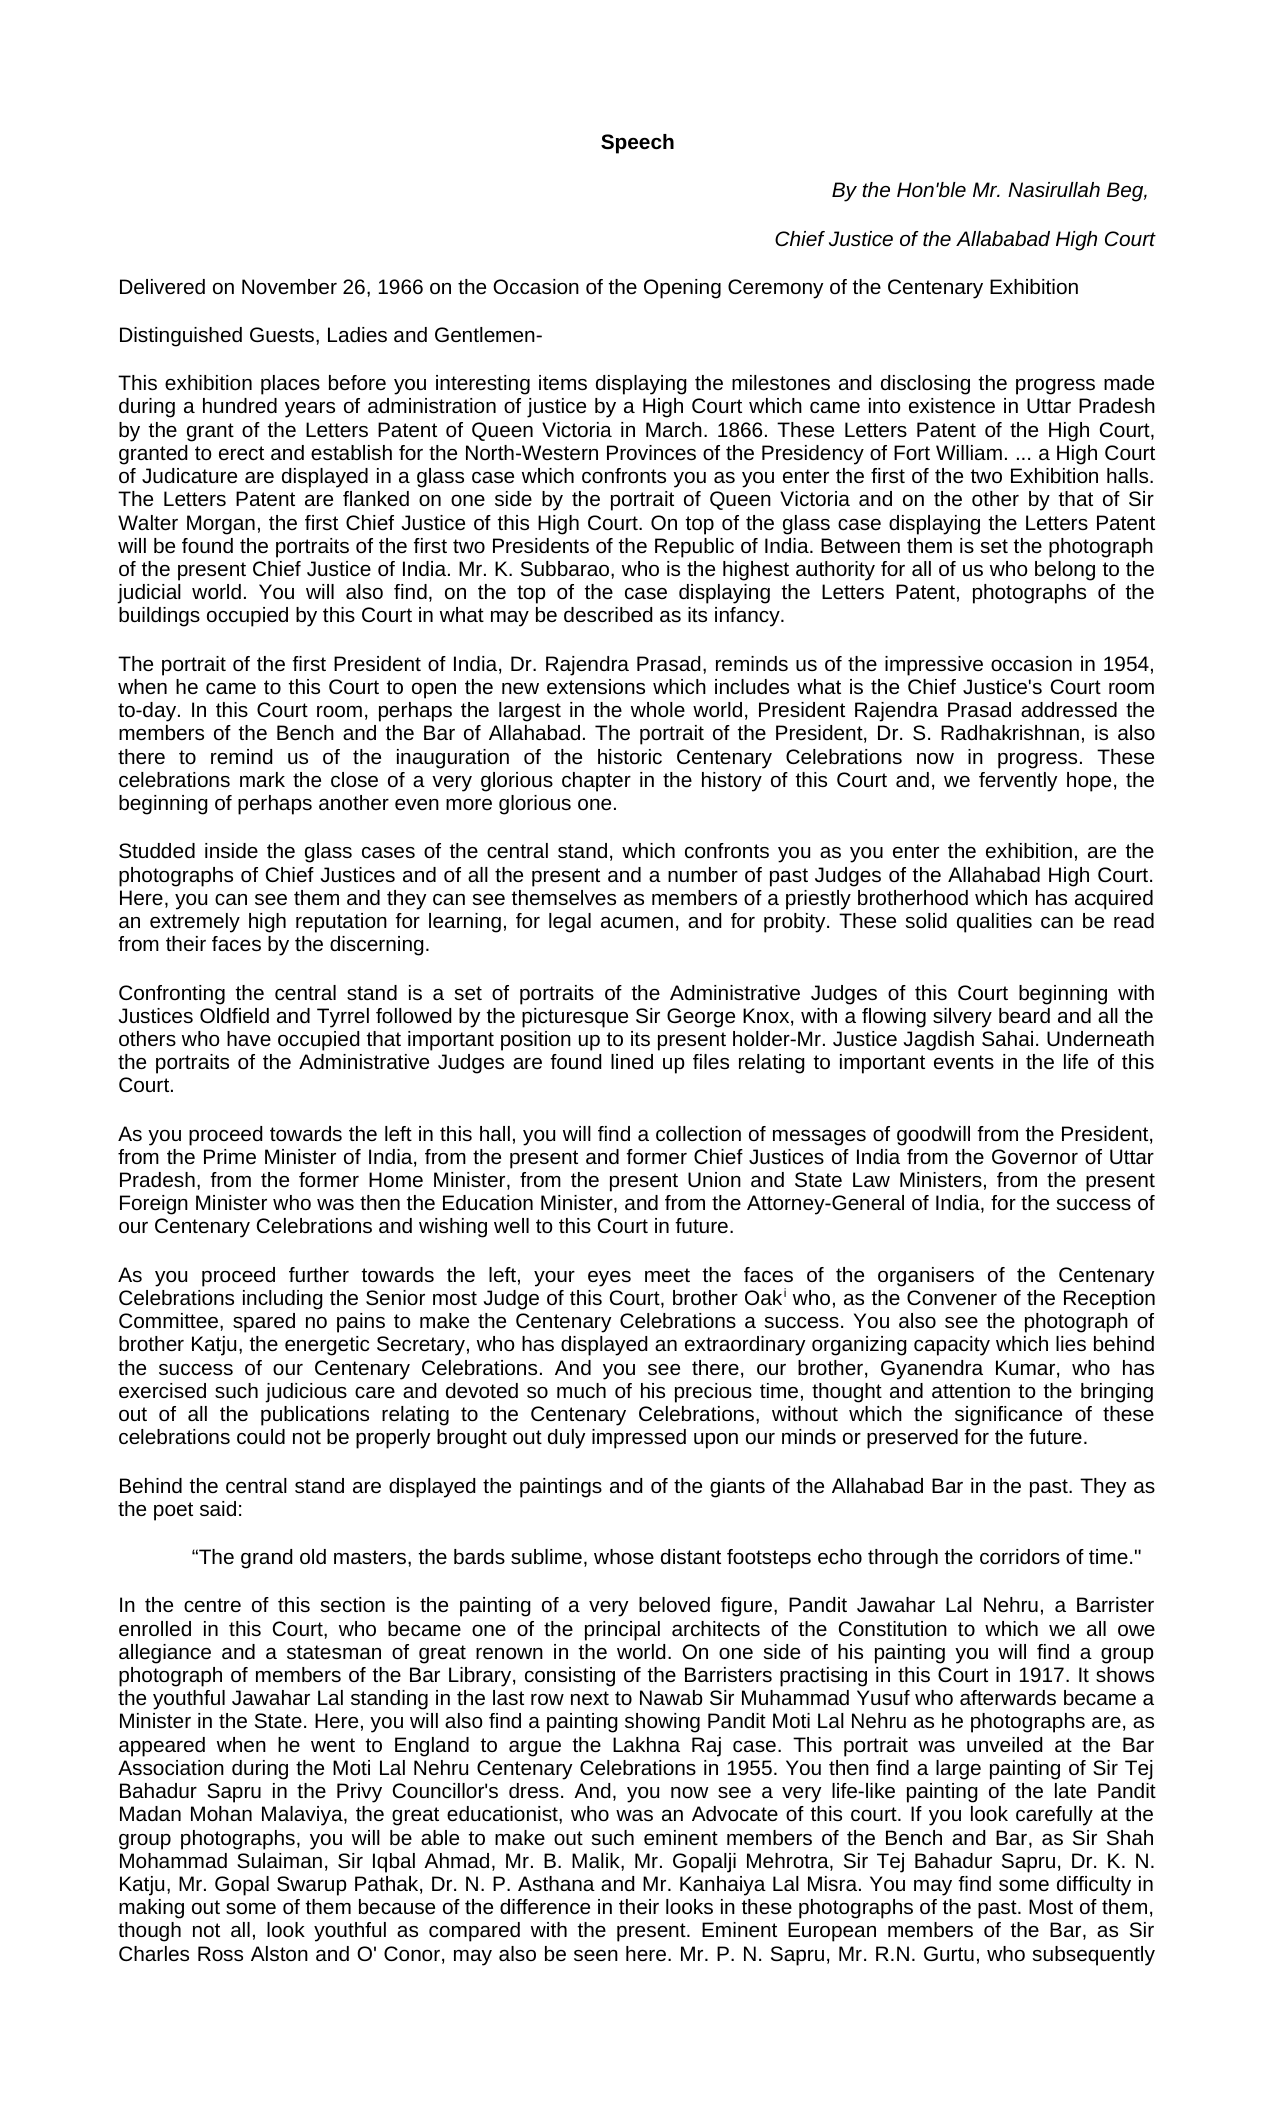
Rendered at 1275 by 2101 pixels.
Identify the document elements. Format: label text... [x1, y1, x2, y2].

text Behind the central stand are displayed the paintings and of the giants of the Allahabad Bar in the past. They as the poet said: [118, 1474, 1157, 1521]
title Speech [118, 131, 1157, 154]
text Confronting the central stand is a set of portraits of the Administrative Judges of this Court beginning with Justices Oldfield and Tyrrel followed by the picturesque Sir George Knox, with a flowing silvery beard and all the others who have occupied that important position up to its present holder-Mr. Justice Jagdish Sahai. Underneath the portraits of the Administrative Judges are found lined up files relating to important events in the life of this Court. [118, 981, 1157, 1097]
text As you proceed towards the left in this hall, you will find a collection of messages of goodwill from the President, from the Prime Minister of India, from the present and former Chief Justices of India from the Governor of Uttar Pradesh, from the former Home Minister, from the present Union and State Law Ministers, from the present Foreign Minister who was then the Education Minister, and from the Attorney-General of India, for the success of our Centenary Celebrations and wishing well to this Court in future. [118, 1122, 1157, 1238]
text Delivered on November 26, 1966 on the Occasion of the Opening Ceremony of the Centenary Exhibition [118, 275, 1157, 298]
text In the centre of this section is the painting of a very beloved figure, Pandit Jawahar Lal Nehru, a Barrister enrolled in this Court, who became one of the principal architects of the Constitution to which we all owe allegiance and a statesman of great renown in the world. On one side of his painting you will find a group photograph of members of the Bar Library, consisting of the Barristers practising in this Court in 1917. It shows the youthful Jawahar Lal standing in the last row next to Nawab Sir Muhammad Yusuf who afterwards became a Minister in the State. Here, you will also find a painting showing Pandit Moti Lal Nehru as he photographs are, as appeared when he went to England to argue the Lakhna Raj case. This portrait was unveiled at the Bar Association during the Moti Lal Nehru Centenary Celebrations in 1955. You then find a large painting of Sir Tej Bahadur Sapru in the Privy Councillor's dress. And, you now see a very life-like painting of the late Pandit Madan Mohan Malaviya, the great educationist, who was an Advocate of this court. If you look carefully at the group photographs, you will be able to make out such eminent members of the Bench and Bar, as Sir Shah Mohammad Sulaiman, Sir Iqbal Ahmad, Mr. B. Malik, Mr. Gopalji Mehrotra, Sir Tej Bahadur Sapru, Dr. K. N. Katju, Mr. Gopal Swarup Pathak, Dr. N. P. Asthana and Mr. Kanhaiya Lal Misra. You may find some difficulty in making out some of them because of the difference in their looks in these photographs of the past. Most of them, though not all, look youthful as compared with the present. Eminent European members of the Bar, as Sir Charles Ross Alston and O' Conor, may also be seen here. Mr. P. N. Sapru, Mr. R.N. Gurtu, who subsequently [118, 1594, 1157, 1966]
text Studded inside the glass cases of the central stand, which confronts you as you enter the exhibition, are the photographs of Chief Justices and of all the present and a number of past Judges of the Allahabad High Court. Here, you can see them and they can see themselves as members of a priestly brotherhood which has acquired an extremely high reputation for learning, for legal acumen, and for probity. These solid qualities can be read from their faces by the discerning. [118, 840, 1157, 956]
text By the Hon'ble Mr. Nasirullah Beg, [118, 179, 1157, 202]
text “The grand old masters, the bards sublime, whose distant footsteps echo through the corridors of time." [118, 1546, 1157, 1569]
text This exhibition places before you interesting items displaying the milestones and disclosing the progress made during a hundred years of administration of justice by a High Court which came into existence in Uttar Pradesh by the grant of the Letters Patent of Queen Victoria in March. 1866. These Letters Patent of the High Court, granted to erect and establish for the North-Western Provinces of the Presidency of Fort William. ... a High Court of Judicature are displayed in a glass case which confronts you as you enter the first of the two Exhibition halls. The Letters Patent are flanked on one side by the portrait of Queen Victoria and on the other by that of Sir Walter Morgan, the first Chief Justice of this High Court. On top of the glass case displaying the Letters Patent will be found the portraits of the first two Presidents of the Republic of India. Between them is set the photograph of the present Chief Justice of India. Mr. K. Subbarao, who is the highest authority for all of us who belong to the judicial world. You will also find, on the top of the case displaying the Letters Patent, photographs of the buildings occupied by this Court in what may be described as its infancy. [118, 372, 1157, 627]
text Chief Justice of the Allababad High Court [118, 227, 1157, 250]
text Distinguished Guests, Ladies and Gentlemen- [118, 323, 1157, 347]
text As you proceed further towards the left, your eyes meet the faces of the organisers of the Centenary Celebrations including the Senior most Judge of this Court, brother Oak who, as the Convener of the Reception Committee, spared no pains to make the Centenary Celebrations a success. You also see the photograph of brother Katju, the energetic Secretary, who has displayed an extraordinary organizing capacity which lies behind the success of our Centenary Celebrations. And you see there, our brother, Gyanendra Kumar, who has exercised such judicious care and devoted so much of his precious time, thought and attention to the bringing out of all the publications relating to the Centenary Celebrations, without which the significance of these celebrations could not be properly brought out duly impressed upon our minds or preserved for the future. [118, 1263, 1157, 1449]
text The portrait of the first President of India, Dr. Rajendra Prasad, reminds us of the impressive occasion in 1954, when he came to this Court to open the new extensions which includes what is the Chief Justice's Court room to-day. In this Court room, perhaps the largest in the whole world, President Rajendra Prasad addressed the members of the Bench and the Bar of Allahabad. The portrait of the President, Dr. S. Radhakrishnan, is also there to remind us of the inauguration of the historic Centenary Celebrations now in progress. These celebrations mark the close of a very glorious chapter in the history of this Court and, we fervently hope, the beginning of perhaps another even more glorious one. [118, 652, 1157, 815]
